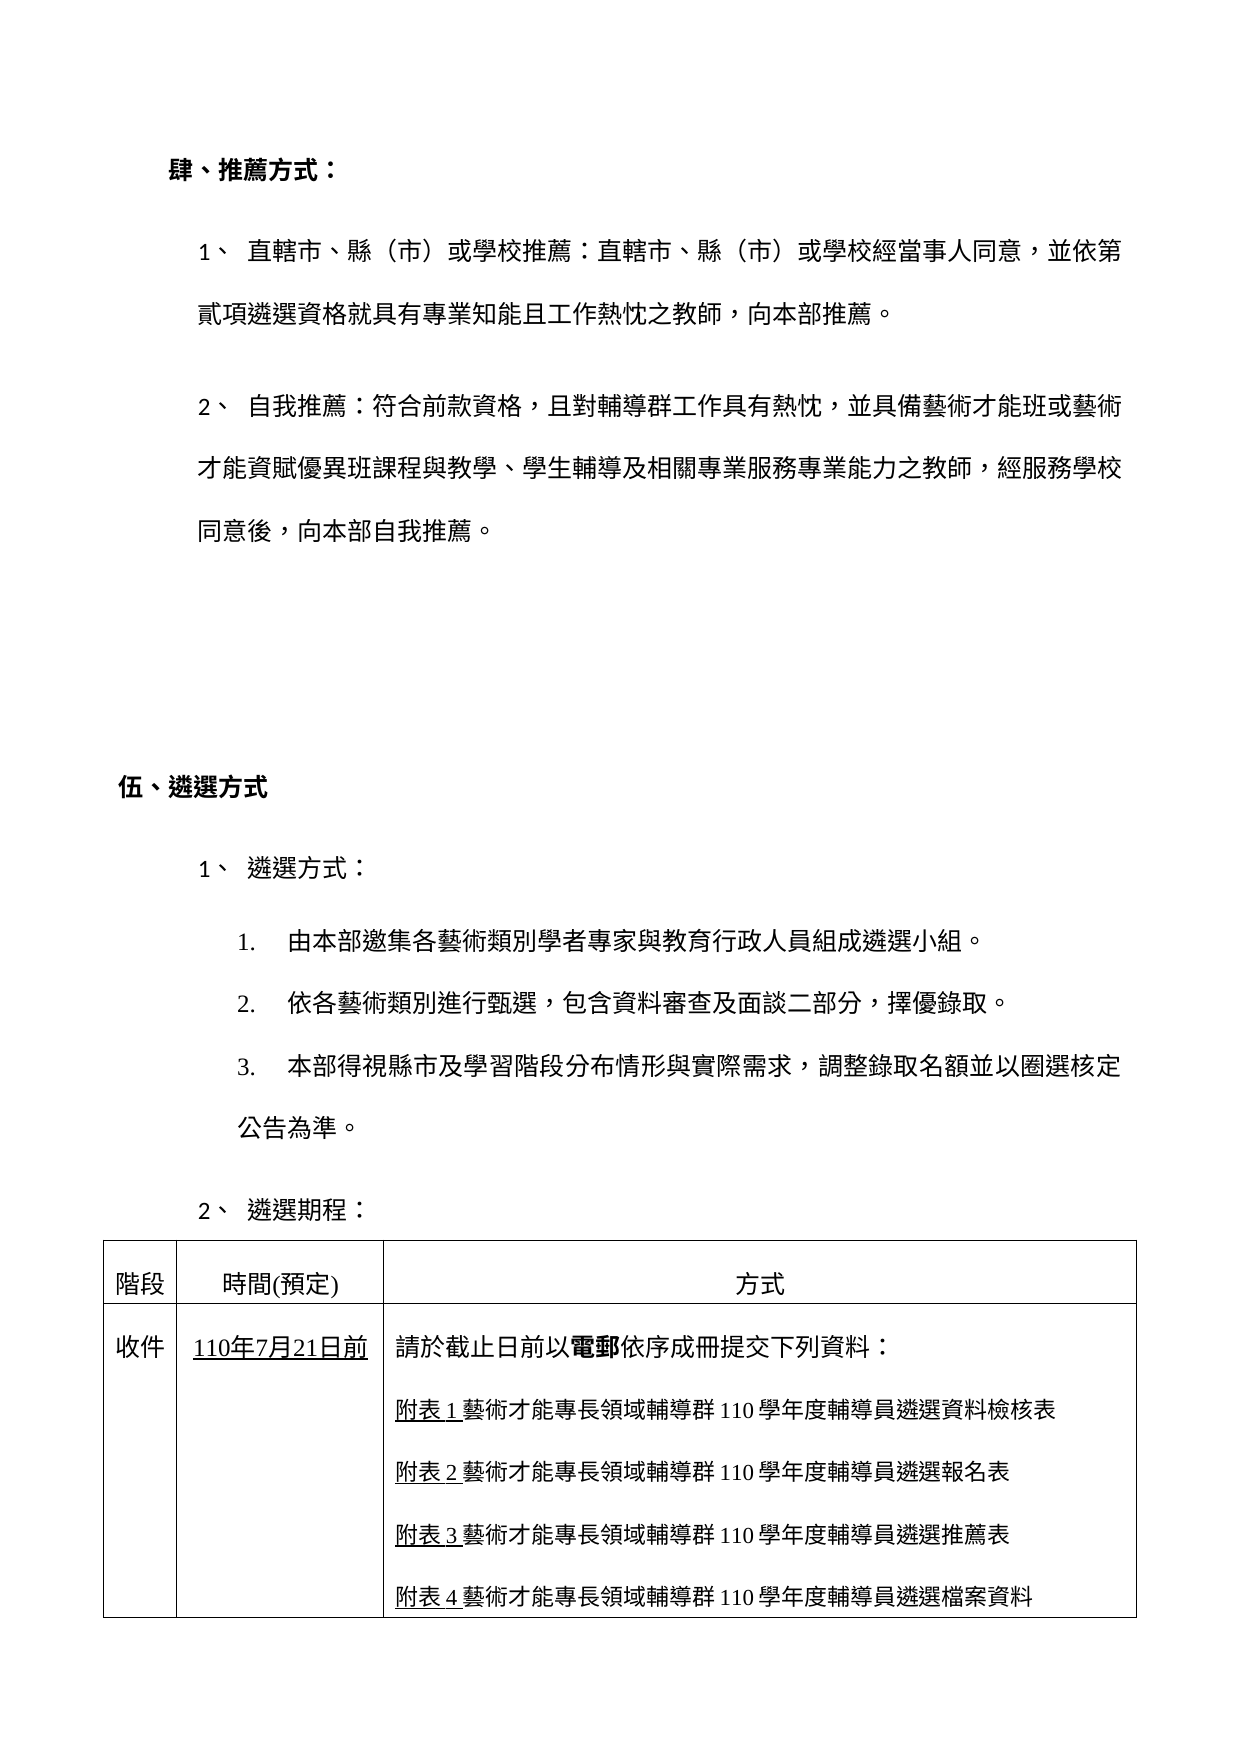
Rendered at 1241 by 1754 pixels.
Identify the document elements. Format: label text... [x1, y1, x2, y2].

list 自我推薦：符合前款資格，且對輔導群工作具有熱忱，並具備藝術才能班或藝術才能資賦優異班課程與教學、學生輔導及相關專業服務專業能力之教師，經服務學校同意後，向本部自我推薦。 [198, 362, 1128, 550]
table_header 階段 [104, 1241, 176, 1303]
list 遴選方式 [118, 744, 1122, 806]
table_header 時間(預定) [177, 1241, 383, 1303]
list 由本部邀集各藝術類別學者專家與教育行政人員組成遴選小組。 [237, 898, 1122, 960]
list 遴選期程： [198, 1167, 1128, 1229]
list 直轄市、縣（市）或學校推薦：直轄市、縣（市）或學校經當事人同意，並依第貳項遴選資格就具有專業知能且工作熱忱之教師，向本部推薦。 [198, 208, 1128, 333]
table_header 方式 [384, 1241, 1136, 1303]
table_cell 收件 [104, 1304, 176, 1617]
list 依各藝術類別進行甄選，包含資料審查及面談二部分，擇優錄取。 [237, 960, 1122, 1023]
list 遴選方式： [198, 825, 1128, 887]
list 推薦方式： [168, 127, 1122, 189]
list 本部得視縣市及學習階段分布情形與實際需求，調整錄取名額並以圈選核定公告為準。 [237, 1023, 1122, 1148]
table_cell 請於截止日前以電郵依序成冊提交下列資料： 附表1 藝術才能專長領域輔導群110學年度輔導員遴選資料檢核表 附表2 藝術才能專長領域輔導群110學年度輔導員遴選報名表 附表3 藝術才能專長領域輔導群110學年度輔導員遴選推薦表 附表4 藝術才能專長領域輔導群110學年度輔導員遴選檔案資料 [384, 1304, 1136, 1617]
table_cell 110年7月21日前 [177, 1304, 383, 1617]
